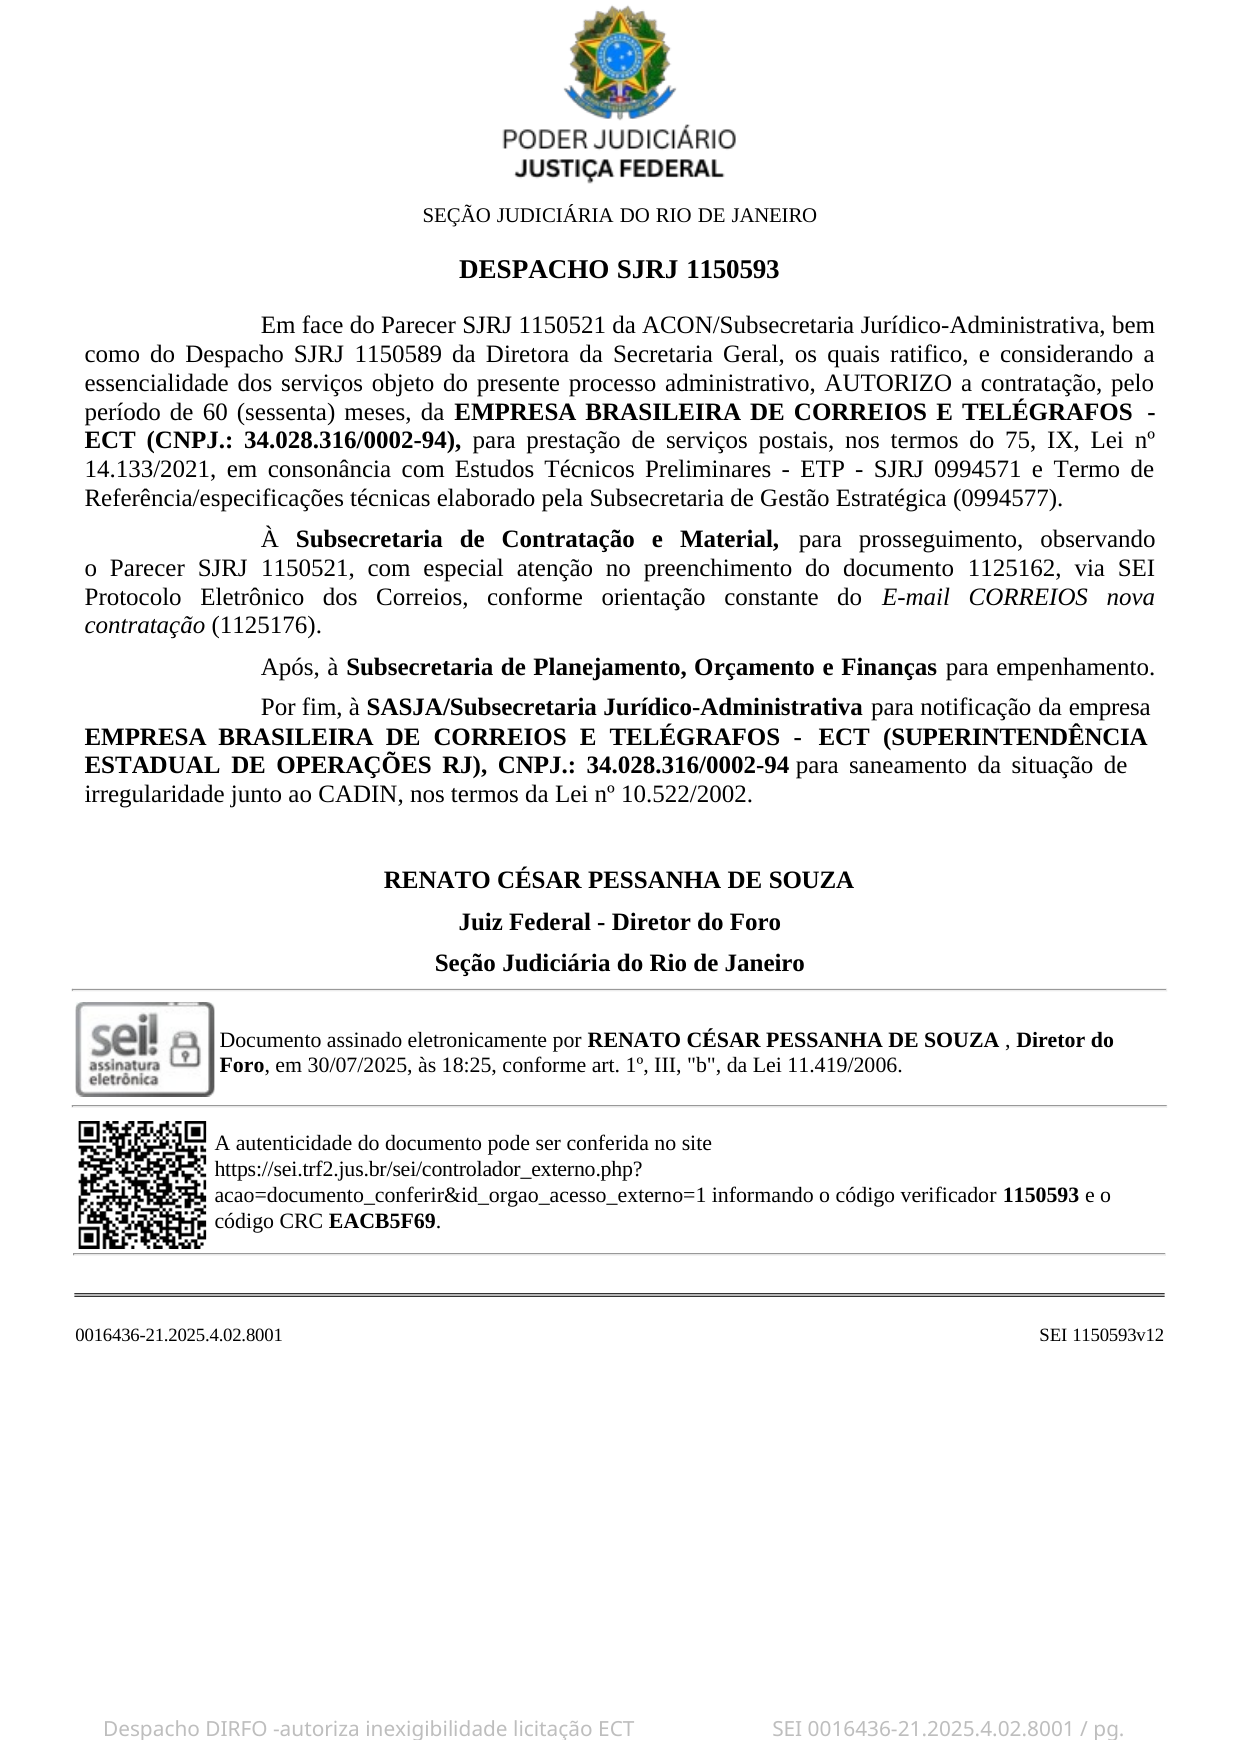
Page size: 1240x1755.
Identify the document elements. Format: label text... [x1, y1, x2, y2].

text A autenticidade do documento pode ser conferida no site https://sei.trf2.jus.br/sei/controlador_externo.php? acao=documento_conferir&id_orgao_acesso_externo=1 informando o código verificador 1150593 e o código CRC EACB5F69. [214, 1130, 1134, 1233]
subtitle EMPRESA BRASILEIRA DE CORREIOS E TELÉGRAFOS - ECT (SUPERINTENDÊNCIA [84, 722, 1181, 751]
text Documento assinado eletronicamente por RENATO CÉSAR PESSANHA DE SOUZA , Diretor do Foro, em 30/07/2025, às 18:25, conforme art. 1º, III, "b", da Lei 11.419/2006. [219, 1027, 1160, 1078]
text ESTADUAL DE OPERAÇÕES RJ), CNPJ.: 34.028.316/0002-94 para saneamento da situação de irregularidade junto ao CADIN, nos termos da Lei nº 10.522/2002. [84, 751, 1181, 808]
subtitle Juiz Federal - Diretor do Foro Seção Judiciária do Rio de Janeiro [434, 907, 805, 977]
subtitle DESPACHO SJRJ 1150593 [59, 253, 1179, 285]
text Em face do Parecer SJRJ 1150521 da ACON/Subsecretaria Jurídico-Administrativa, bem como do Despacho SJRJ 1150589 da Diretora da Secretaria Geral, os quais ratifico, e considerando a essencialidade dos serviços objeto do presente processo administrativo, AUTORIZO a contratação, pelo período de 60 (sessenta) meses, da EMPRESA BRASILEIRA DE CORREIOS E TELÉGRAFOS - ECT (CNPJ.: 34.028.316/0002-94), para prestação de serviços postais, nos termos do 75, IX, Lei nº 14.133/2021, em consonância com Estudos Técnicos Preliminares - ETP - SJRJ 0994571 e Termo de Referência/especificações técnicas elaborado pela Subsecretaria de Gestão Estratégica (0994577). [84, 311, 1155, 512]
text À Subsecretaria de Contratação e Material, para prosseguimento, observando o Parecer SJRJ 1150521, com especial atenção no preenchimento do documento 1125162, via SEI Protocolo Eletrônico dos Correios, conforme orientação constante do E-mail CORREIOS nova contratação (1125176). [84, 524, 1155, 639]
text Após, à Subsecretaria de Planejamento, Orçamento e Finanças para empenhamento. Por fim, à SASJA/Subsecretaria Jurídico-Administrativa para notificação da empresa [261, 640, 1155, 721]
text 0016436-21.2025.4.02.8001 SEI 1150593v12 [59, 1323, 1180, 1345]
subtitle RENATO CÉSAR PESSANHA DE SOUZA [59, 866, 1178, 894]
text SEÇÃO JUDICIÁRIA DO RIO DE JANEIRO [59, 203, 1181, 227]
